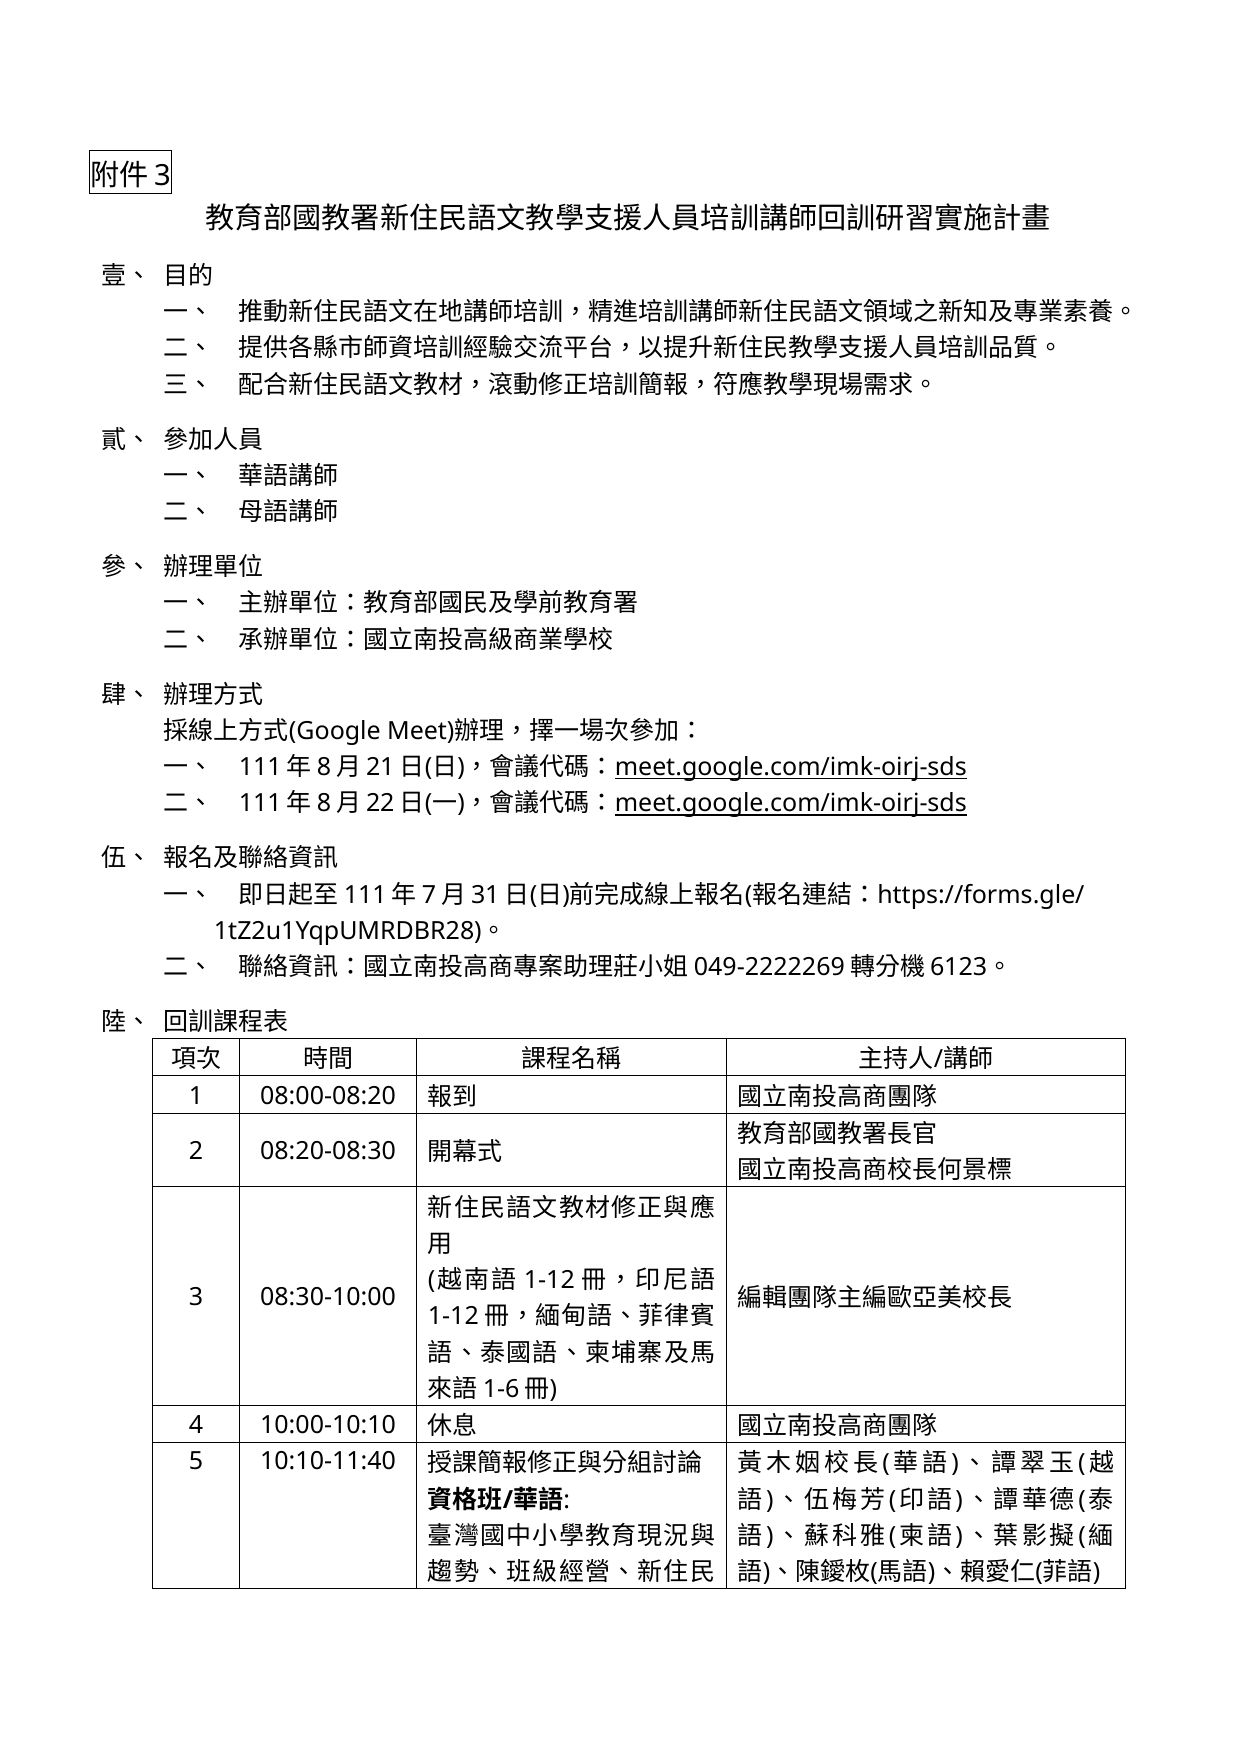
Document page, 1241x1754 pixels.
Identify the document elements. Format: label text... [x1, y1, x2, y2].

table_cell 10:10-11:40 [240, 1443, 416, 1588]
list 提供各縣市師資培訓經驗交流平台，以提升新住民教學支援人員培訓品質。 [164, 328, 1167, 364]
list 華語講師 [164, 455, 1167, 492]
list 目的 [101, 255, 1167, 292]
list 承辦單位：國立南投高級商業學校 [164, 619, 1167, 655]
list 報名及聯絡資訊 [101, 838, 1167, 874]
list 111年8月22日(一)，會議代碼：meet.google.com/imk-oirj-sds [164, 783, 1167, 819]
list 推動新住民語文在地講師培訓，精進培訓講師新住民語文領域之新知及專業素養。 [164, 292, 1167, 328]
table_header 時間 [240, 1039, 416, 1075]
table_header 主持人/講師 [727, 1039, 1125, 1075]
list 辦理單位 [101, 547, 1167, 583]
table_cell 報到 [417, 1076, 726, 1112]
table_header 課程名稱 [417, 1039, 726, 1075]
table_cell 08:00-08:20 [240, 1076, 416, 1112]
list 111年8月21日(日)，會議代碼：meet.google.com/imk-oirj-sds [164, 747, 1167, 783]
table_cell 編輯團隊主編歐亞美校長 [727, 1187, 1125, 1404]
list 聯絡資訊：國立南投高商專案助理莊小姐049-2222269轉分機6123。 [164, 947, 1167, 983]
table_cell 休息 [417, 1406, 726, 1442]
list 辦理方式 [101, 674, 1167, 710]
list 母語講師 [164, 492, 1167, 528]
table_cell 5 [153, 1443, 239, 1588]
list 主辦單位：教育部國民及學前教育署 [164, 583, 1167, 619]
list 參加人員 [101, 419, 1167, 455]
list 即日起至111年7月31日(日)前完成線上報名(報名連結：https://forms.gle/1tZ2u1YqpUMRDBR28)。 [164, 874, 1167, 947]
text 教育部國教署新住民語文教學支援人員培訓講師回訓研習實施計畫 [89, 194, 1167, 237]
table_cell 黃木姻校長(華語)、譚翠玉(越語)、伍梅芳(印語)、譚華德(泰語)、蘇科雅(柬語)、葉影擬(緬語)、陳鑀枚(馬語)、賴愛仁(菲語) [727, 1443, 1125, 1588]
table_cell 國立南投高商團隊 [727, 1406, 1125, 1442]
text [172, 150, 1167, 194]
table_cell 08:30-10:00 [240, 1187, 416, 1404]
table_cell 4 [153, 1406, 239, 1442]
table_cell 3 [153, 1187, 239, 1404]
table_cell 2 [153, 1114, 239, 1186]
table_cell 教育部國教署長官 國立南投高商校長何景標 [727, 1114, 1125, 1186]
table_cell 10:00-10:10 [240, 1406, 416, 1442]
table_cell 開幕式 [417, 1114, 726, 1186]
list 回訓課程表 [101, 1002, 1167, 1038]
table_cell 1 [153, 1076, 239, 1112]
table_cell 新住民語文教材修正與應用 (越南語1-12冊，印尼語1-12冊，緬甸語、菲律賓語、泰國語、柬埔寨及馬來語1-6冊) [417, 1187, 726, 1404]
table_cell 授課簡報修正與分組討論 資格班/華語: 臺灣國中小學教育現況與趨勢、班級經營、新住民 [417, 1443, 726, 1588]
list 配合新住民語文教材，滾動修正培訓簡報，符應教學現場需求。 [164, 364, 1167, 400]
table_cell 國立南投高商團隊 [727, 1076, 1125, 1112]
text 附件3 [90, 151, 171, 193]
list 採線上方式(Google Meet)辦理，擇一場次參加： [164, 710, 1167, 747]
table_cell 08:20-08:30 [240, 1114, 416, 1186]
table_header 項次 [153, 1039, 239, 1075]
